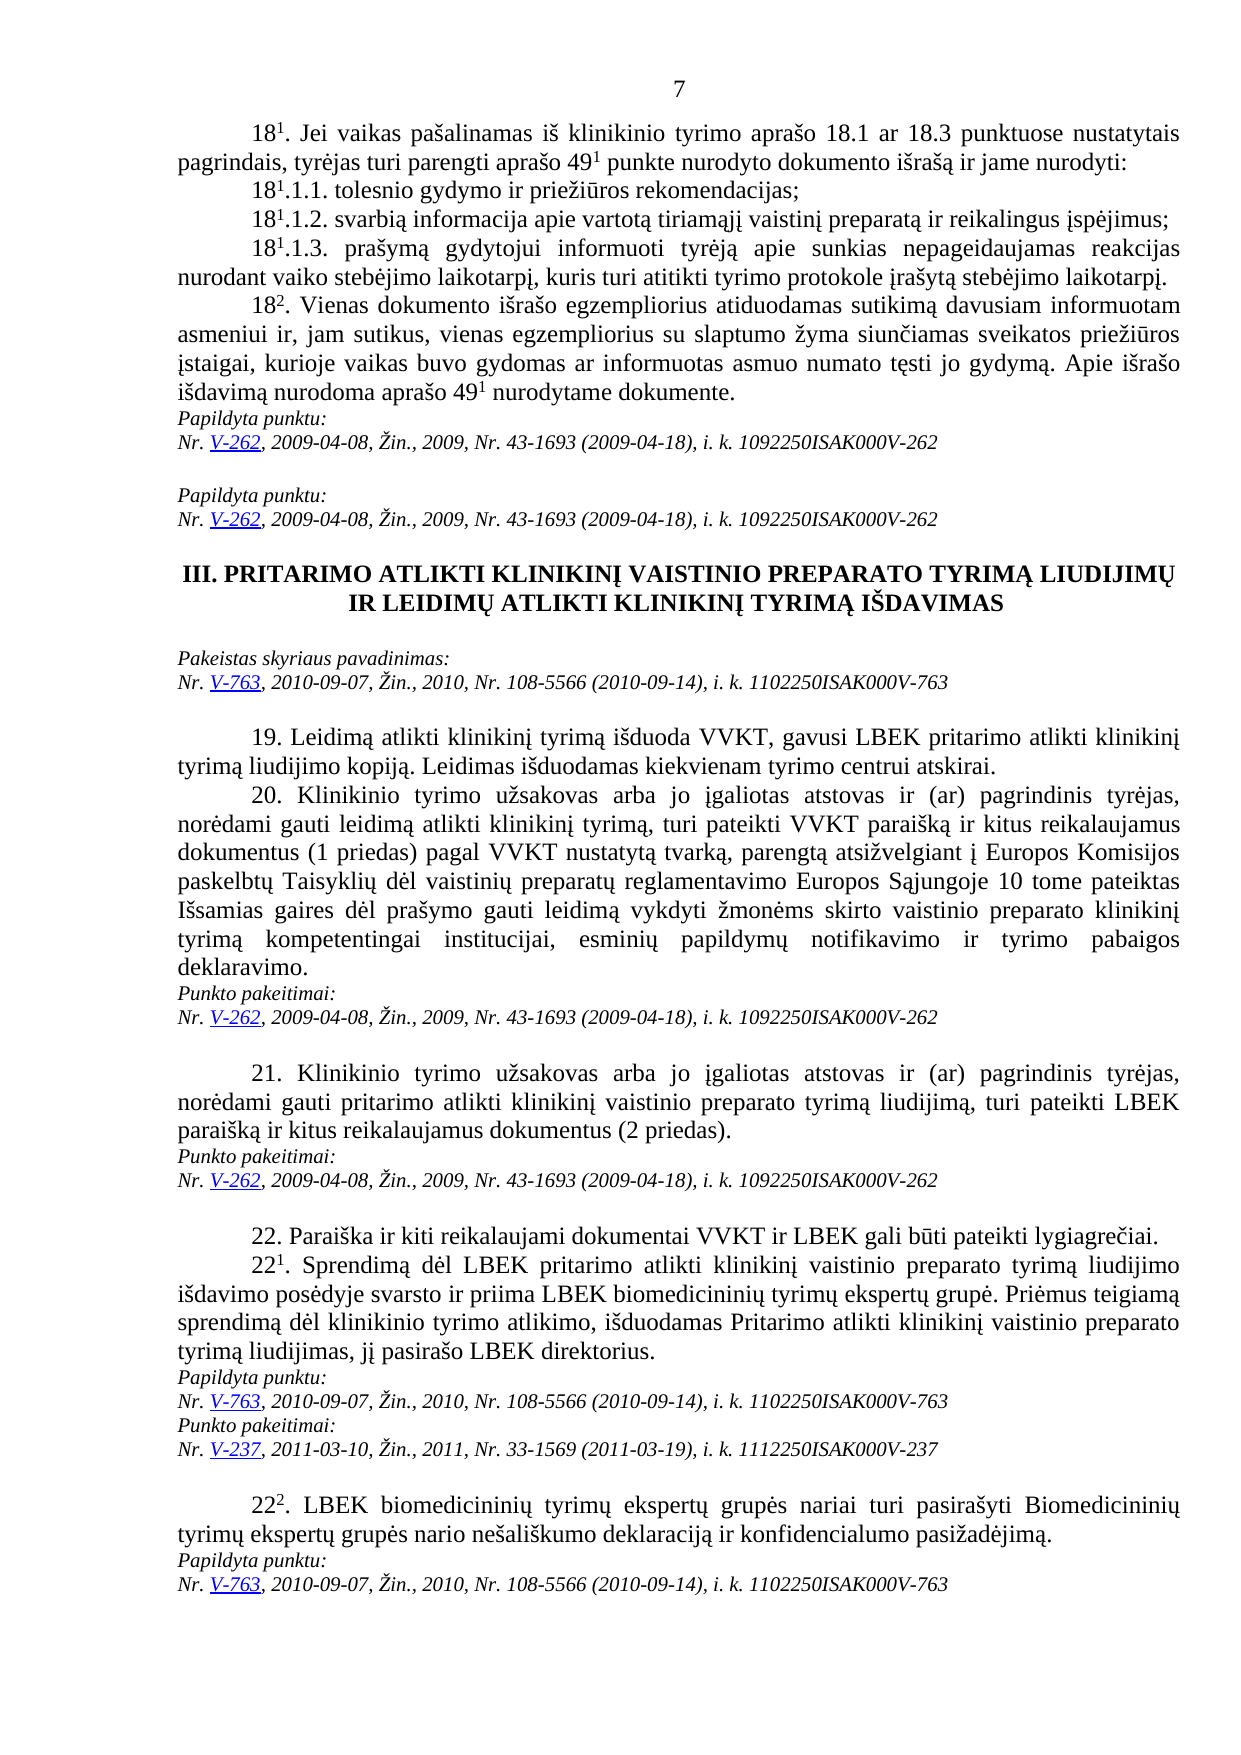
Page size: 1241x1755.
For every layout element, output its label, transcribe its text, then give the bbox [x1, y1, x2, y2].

text 221. Sprendimą dėl LBEK pritarimo atlikti klinikinį vaistinio preparato tyrimą liudijimo išdavimo posėdyje svarsto ir priima LBEK biomedicininių tyrimų ekspertų grupė. Priėmus teigiamą sprendimą dėl klinikinio tyrimo atlikimo, išduodamas Pritarimo atlikti klinikinį vaistinio preparato tyrimą liudijimas, jį pasirašo LBEK direktorius. [177, 1250, 1181, 1365]
text Nr. V-763, 2010-09-07, Žin., 2010, Nr. 108-5566 (2010-09-14), i. k. 1102250ISAK000V-763 [177, 1389, 1181, 1413]
text Nr. V-262, 2009-04-08, Žin., 2009, Nr. 43-1693 (2009-04-18), i. k. 1092250ISAK000V-262 [177, 430, 1181, 454]
text 181. Jei vaikas pašalinamas iš klinikinio tyrimo aprašo 18.1 ar 18.3 punktuose nustatytais pagrindais, tyrėjas turi parengti aprašo 491 punkte nurodyto dokumento išrašą ir jame nurodyti: [177, 118, 1181, 176]
text 21. Klinikinio tyrimo užsakovas arba jo įgaliotas atstovas ir (ar) pagrindinis tyrėjas, norėdami gauti pritarimo atlikti klinikinį vaistinio preparato tyrimą liudijimą, turi pateikti LBEK paraišką ir kitus reikalaujamus dokumentus (2 priedas). [177, 1058, 1181, 1144]
text Nr. V-262, 2009-04-08, Žin., 2009, Nr. 43-1693 (2009-04-18), i. k. 1092250ISAK000V-262 [177, 1005, 1181, 1029]
text Punkto pakeitimai: [177, 1144, 1181, 1168]
text 182. Vienas dokumento išrašo egzempliorius atiduodamas sutikimą davusiam informuotam asmeniui ir, jam sutikus, vienas egzempliorius su slaptumo žyma siunčiamas sveikatos priežiūros įstaigai, kurioje vaikas buvo gydomas ar informuotas asmuo numato tęsti jo gydymą. Apie išrašo išdavimą nurodoma aprašo 491 nurodytame dokumente. [177, 291, 1181, 406]
text 222. LBEK biomedicininių tyrimų ekspertų grupės nariai turi pasirašyti Biomedicininių tyrimų ekspertų grupės nario nešališkumo deklaraciją ir konfidencialumo pasižadėjimą. [177, 1490, 1181, 1547]
text Nr. V-262, 2009-04-08, Žin., 2009, Nr. 43-1693 (2009-04-18), i. k. 1092250ISAK000V-262 [177, 1168, 1181, 1192]
text Punkto pakeitimai: [177, 1413, 1181, 1437]
text Punkto pakeitimai: [177, 981, 1181, 1005]
text 181.1.2. svarbią informacija apie vartotą tiriamąjį vaistinį preparatą ir reikalingus įspėjimus; [177, 204, 1181, 233]
text Pakeistas skyriaus pavadinimas: [177, 646, 1181, 670]
text Papildyta punktu: [177, 1547, 1181, 1572]
text Nr. V-262, 2009-04-08, Žin., 2009, Nr. 43-1693 (2009-04-18), i. k. 1092250ISAK000V-262 [177, 507, 1181, 531]
text Nr. V-763, 2010-09-07, Žin., 2010, Nr. 108-5566 (2010-09-14), i. k. 1102250ISAK000V-763 [177, 1572, 1181, 1596]
text 181.1.1. tolesnio gydymo ir priežiūros rekomendacijas; [177, 176, 1181, 204]
text Papildyta punktu: [177, 1365, 1181, 1389]
text Papildyta punktu: [177, 482, 1181, 507]
text Nr. V-763, 2010-09-07, Žin., 2010, Nr. 108-5566 (2010-09-14), i. k. 1102250ISAK000V-763 [177, 670, 1181, 694]
text Papildyta punktu: [177, 406, 1181, 430]
text 22. Paraiška ir kiti reikalaujami dokumentai VVKT ir LBEK gali būti pateikti lygiagrečiai. [177, 1221, 1181, 1250]
text 19. Leidimą atlikti klinikinį tyrimą išduoda VVKT, gavusi LBEK pritarimo atlikti klinikinį tyrimą liudijimo kopiją. Leidimas išduodamas kiekvienam tyrimo centrui atskirai. [177, 722, 1181, 780]
text 20. Klinikinio tyrimo užsakovas arba jo įgaliotas atstovas ir (ar) pagrindinis tyrėjas, norėdami gauti leidimą atlikti klinikinį tyrimą, turi pateikti VVKT paraišką ir kitus reikalaujamus dokumentus (1 priedas) pagal VVKT nustatytą tvarką, parengtą atsižvelgiant į Europos Komisijos paskelbtų Taisyklių dėl vaistinių preparatų reglamentavimo Europos Sąjungoje 10 tome pateiktas Išsamias gaires dėl prašymo gauti leidimą vykdyti žmonėms skirto vaistinio preparato klinikinį tyrimą kompetentingai institucijai, esminių papildymų notifikavimo ir tyrimo pabaigos deklaravimo. [177, 780, 1181, 981]
text 181.1.3. prašymą gydytojui informuoti tyrėją apie sunkias nepageidaujamas reakcijas nurodant vaiko stebėjimo laikotarpį, kuris turi atitikti tyrimo protokole įrašytą stebėjimo laikotarpį. [177, 233, 1181, 291]
text III. PRITARIMO ATLIKTI KLINIKINĮ VAISTINIO PREPARATO TYRIMĄ LIUDIJIMŲ IR LEIDIMŲ ATLIKTI KLINIKINĮ TYRIMĄ IŠDAVIMAS [177, 559, 1181, 617]
text Nr. V-237, 2011-03-10, Žin., 2011, Nr. 33-1569 (2011-03-19), i. k. 1112250ISAK000V-237 [177, 1437, 1181, 1461]
